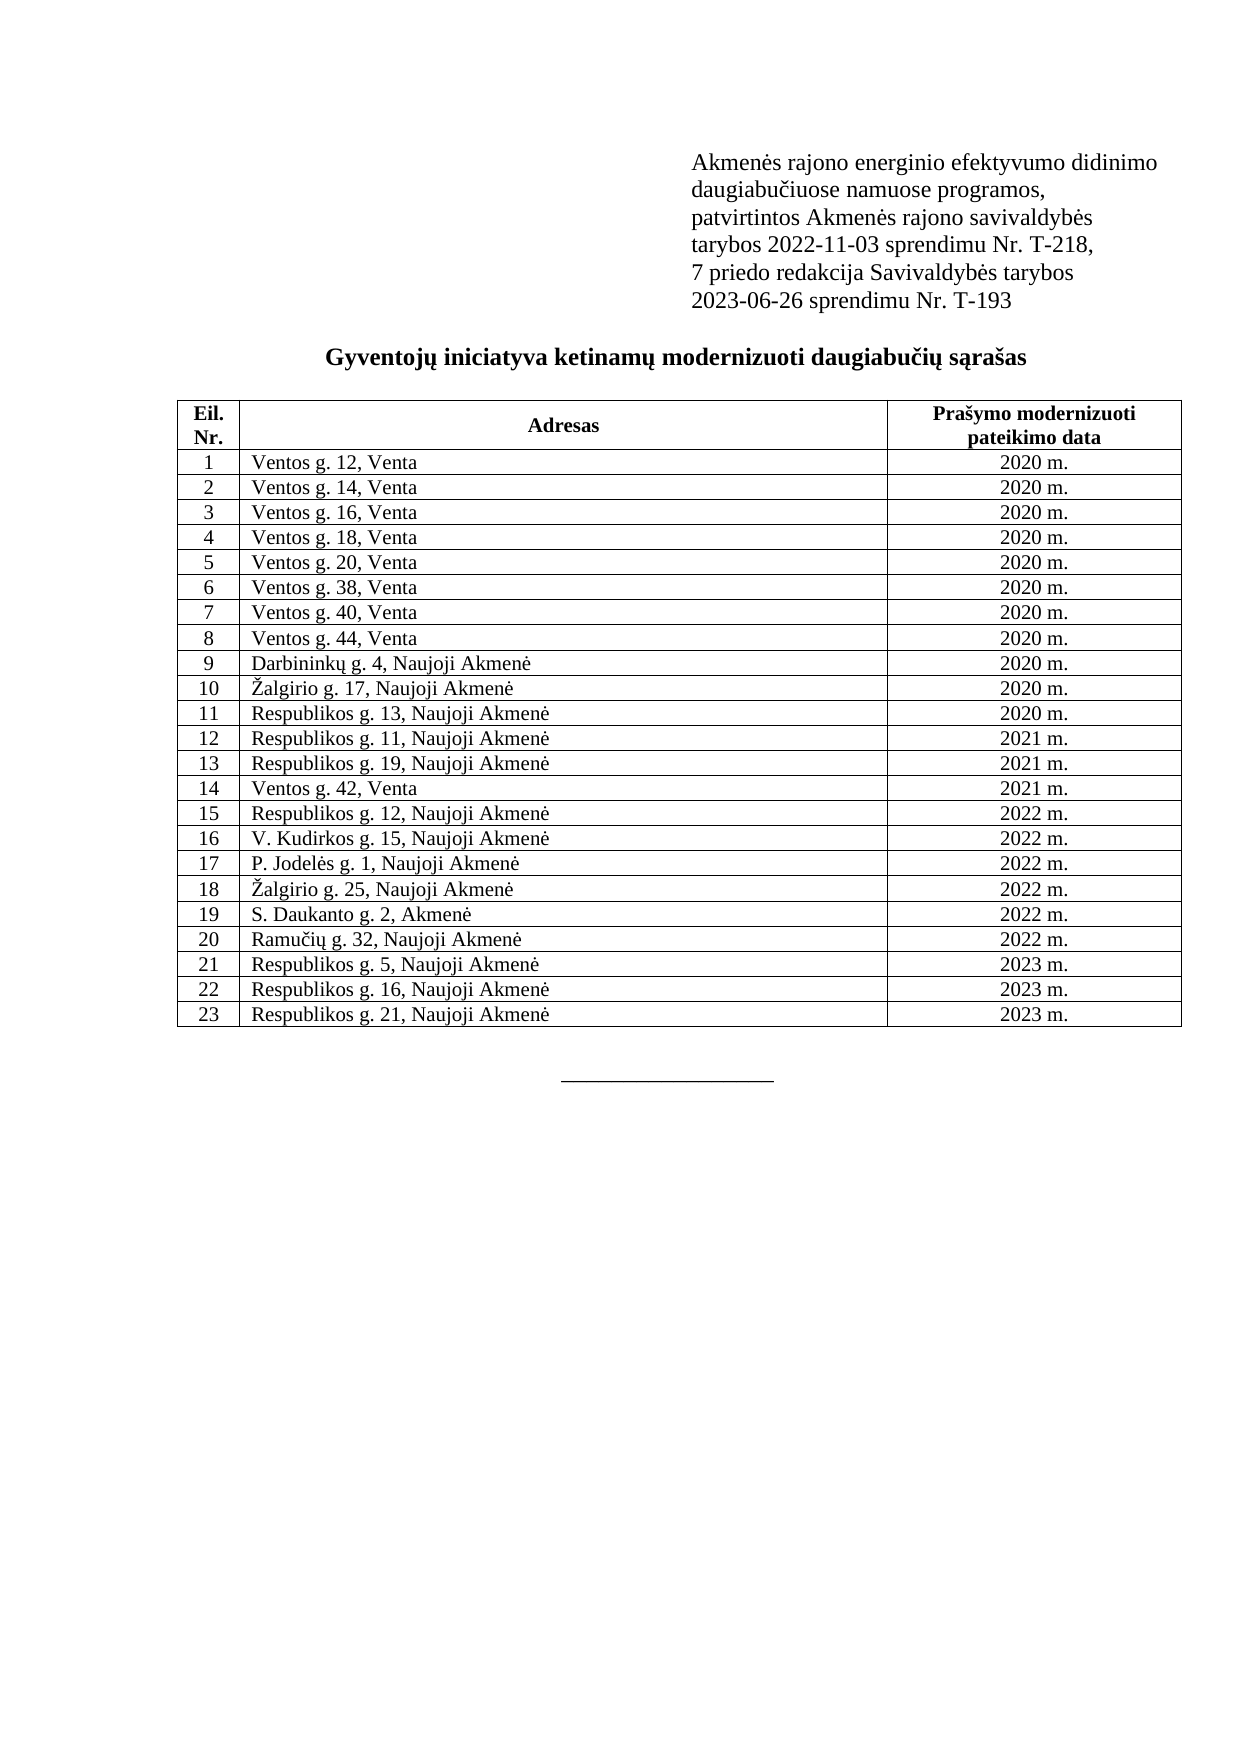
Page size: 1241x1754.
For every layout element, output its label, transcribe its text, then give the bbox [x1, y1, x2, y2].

table_header Adresas [240, 401, 887, 449]
table_cell 2020 m. [888, 600, 1181, 624]
table_cell 2020 m. [888, 550, 1181, 574]
table_cell Ventos g. 16, Venta [240, 500, 887, 524]
table_cell 2020 m. [888, 625, 1181, 649]
text _________________ [177, 1056, 1181, 1084]
table_cell Ventos g. 42, Venta [240, 776, 887, 800]
table_cell Respublikos g. 13, Naujoji Akmenė [240, 701, 887, 725]
table_cell 16 [178, 826, 239, 850]
table_cell Ventos g. 38, Venta [240, 575, 887, 599]
table_cell 20 [178, 927, 239, 951]
table_cell 23 [178, 1002, 239, 1026]
table_cell Ramučių g. 32, Naujoji Akmenė [240, 927, 887, 951]
table_cell 4 [178, 525, 239, 549]
text daugiabučiuose namuose programos, [177, 175, 1181, 203]
table_cell Darbininkų g. 4, Naujoji Akmenė [240, 651, 887, 674]
table_cell 2023 m. [888, 952, 1181, 976]
table_cell 2020 m. [888, 475, 1181, 499]
table_cell 17 [178, 851, 239, 875]
table_cell V. Kudirkos g. 15, Naujoji Akmenė [240, 826, 887, 850]
table_cell 6 [178, 575, 239, 599]
table_cell 2021 m. [888, 751, 1181, 775]
table_header Prašymo modernizuoti pateikimo data [888, 401, 1181, 449]
table_cell 8 [178, 625, 239, 649]
table_cell 2020 m. [888, 500, 1181, 524]
table_cell Ventos g. 44, Venta [240, 625, 887, 649]
table_header Eil. Nr. [178, 401, 239, 449]
table_cell 21 [178, 952, 239, 976]
table_cell 9 [178, 651, 239, 674]
table_cell Respublikos g. 5, Naujoji Akmenė [240, 952, 887, 976]
table_cell 3 [178, 500, 239, 524]
table_cell 12 [178, 726, 239, 750]
text patvirtintos Akmenės rajono savivaldybės [177, 203, 1181, 230]
table_cell 2020 m. [888, 450, 1181, 474]
table_cell Ventos g. 20, Venta [240, 550, 887, 574]
table_cell 2022 m. [888, 927, 1181, 951]
table_cell 2022 m. [888, 876, 1181, 901]
table_cell 1 [178, 450, 239, 474]
table_cell 2020 m. [888, 701, 1181, 725]
table_cell Žalgirio g. 17, Naujoji Akmenė [240, 676, 887, 700]
table_cell 19 [178, 902, 239, 926]
table_cell Respublikos g. 12, Naujoji Akmenė [240, 801, 887, 825]
table_cell 5 [178, 550, 239, 574]
table_cell 2020 m. [888, 651, 1181, 674]
table_cell 11 [178, 701, 239, 725]
table_cell 18 [178, 876, 239, 901]
table_cell P. Jodelės g. 1, Naujoji Akmenė [240, 851, 887, 875]
table_cell Ventos g. 40, Venta [240, 600, 887, 624]
text Akmenės rajono energinio efektyvumo didinimo [177, 148, 1181, 175]
table_cell 10 [178, 676, 239, 700]
table_cell 2023 m. [888, 977, 1181, 1001]
table_cell 2 [178, 475, 239, 499]
table_cell 7 [178, 600, 239, 624]
text 7 priedo redakcija Savivaldybės tarybos [177, 258, 1181, 286]
table_cell Ventos g. 18, Venta [240, 525, 887, 549]
table_cell 2022 m. [888, 851, 1181, 875]
table_cell 2020 m. [888, 676, 1181, 700]
table_cell Respublikos g. 19, Naujoji Akmenė [240, 751, 887, 775]
table_cell Respublikos g. 11, Naujoji Akmenė [240, 726, 887, 750]
table_cell 2021 m. [888, 776, 1181, 800]
table_cell 2023 m. [888, 1002, 1181, 1026]
table_cell 13 [178, 751, 239, 775]
table_cell 2020 m. [888, 575, 1181, 599]
table_cell 15 [178, 801, 239, 825]
table_cell Ventos g. 12, Venta [240, 450, 887, 474]
table_cell 2022 m. [888, 902, 1181, 926]
table_cell 2021 m. [888, 726, 1181, 750]
text 2023-06-26 sprendimu Nr. T-193 [177, 286, 1181, 313]
table_cell 2022 m. [888, 801, 1181, 825]
text tarybos 2022-11-03 sprendimu Nr. T-218, [177, 230, 1181, 258]
table_cell Respublikos g. 16, Naujoji Akmenė [240, 977, 887, 1001]
table_cell Ventos g. 14, Venta [240, 475, 887, 499]
table_cell Žalgirio g. 25, Naujoji Akmenė [240, 876, 887, 901]
table_cell 2020 m. [888, 525, 1181, 549]
text Gyventojų iniciatyva ketinamų modernizuoti daugiabučių sąrašas [177, 342, 1181, 371]
table_cell 2022 m. [888, 826, 1181, 850]
table_cell Respublikos g. 21, Naujoji Akmenė [240, 1002, 887, 1026]
table_cell S. Daukanto g. 2, Akmenė [240, 902, 887, 926]
table_cell 22 [178, 977, 239, 1001]
table_cell 14 [178, 776, 239, 800]
